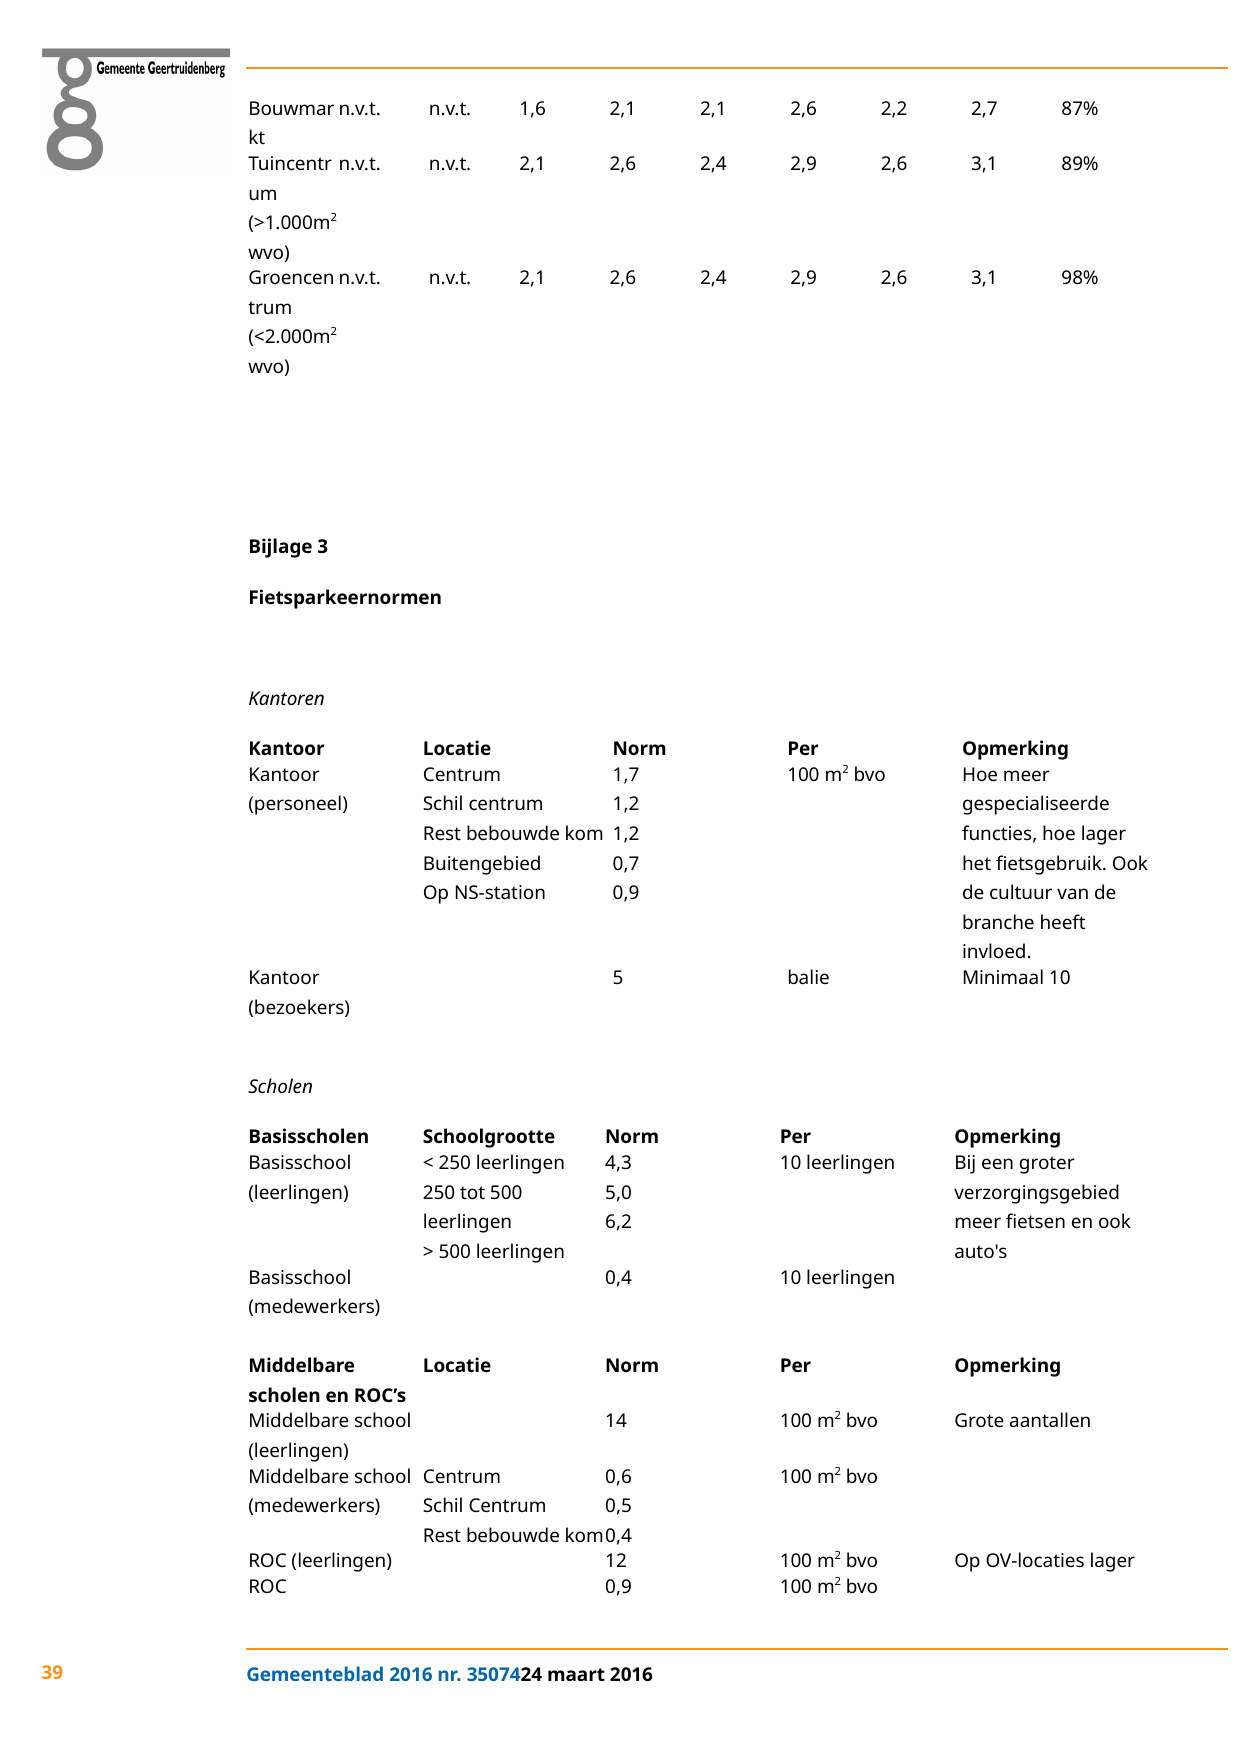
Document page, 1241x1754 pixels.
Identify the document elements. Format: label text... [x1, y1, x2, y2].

table_header Per [787, 735, 962, 761]
table_header Middelbare scholen en ROC’s [248, 1323, 423, 1407]
table_cell 2,6 [609, 265, 700, 379]
table_cell 2,6 [609, 150, 700, 264]
table_cell balie [787, 964, 962, 1019]
table_cell < 250 leerlingen 250 tot 500 leerlingen > 500 leerlingen [423, 1150, 605, 1264]
table_cell [954, 1264, 1152, 1319]
table_cell Hoe meer gespecialiseerde functies, hoe lager het fietsgebruik. Ook de cultuur van de branche heeft invloed. [962, 761, 1152, 964]
table_cell Kantoor (personeel) [248, 761, 423, 964]
table_cell 100 m2 bvo [780, 1548, 954, 1573]
table_cell 2,1 [700, 95, 790, 150]
table_cell n.v.t. [338, 150, 429, 264]
table_cell 100 m2 bvo [780, 1574, 954, 1599]
table_header Basisscholen [248, 1124, 423, 1149]
table_header Locatie [423, 735, 612, 761]
table_cell Centrum Schil Centrum Rest bebouwde kom [423, 1463, 605, 1548]
table_cell Groencentrum (<2.000m2 wvo) [248, 265, 338, 379]
table_cell n.v.t. [338, 95, 429, 150]
table_cell Grote aantallen [954, 1408, 1152, 1463]
table_cell 89% [1061, 150, 1152, 264]
table_header Kantoor [248, 735, 423, 761]
table_cell 2,6 [790, 95, 881, 150]
table_cell Kantoor (bezoekers) [248, 964, 423, 1019]
table_cell ROC (leerlingen) [248, 1548, 423, 1573]
table_cell [954, 1574, 1152, 1599]
table_cell 12 [605, 1548, 779, 1573]
table_cell 2,4 [700, 150, 790, 264]
table_cell Tuincentrum (>1.000m2 wvo) [248, 150, 338, 264]
table_cell 87% [1061, 95, 1152, 150]
table_cell 2,9 [790, 150, 881, 264]
table_cell Minimaal 10 [962, 964, 1152, 1019]
text Fietsparkeernormen [248, 584, 1152, 610]
table_cell 2,1 [519, 265, 609, 379]
table_cell 2,9 [790, 265, 881, 379]
table_cell 5 [613, 964, 787, 1019]
table_header Opmerking [954, 1323, 1152, 1407]
table_cell 3,1 [971, 150, 1061, 264]
table_header Locatie [423, 1323, 605, 1407]
table_cell 1,6 [519, 95, 609, 150]
table_cell n.v.t. [429, 265, 519, 379]
table_cell Centrum Schil centrum Rest bebouwde kom Buitengebied Op NS-station [423, 761, 612, 964]
table_cell n.v.t. [429, 150, 519, 264]
table_cell 0,6 0,5 0,4 [605, 1463, 779, 1548]
table_header Per [780, 1323, 954, 1407]
table_header Norm [605, 1323, 779, 1407]
table_cell 2,4 [700, 265, 790, 379]
table_header Schoolgrootte [423, 1124, 605, 1149]
picture [41, 47, 231, 172]
table_cell 10 leerlingen [780, 1264, 954, 1319]
table_cell 2,6 [881, 265, 971, 379]
table_cell 2,6 [881, 150, 971, 264]
text Scholen [248, 1073, 1152, 1099]
table_cell [423, 964, 612, 1019]
table_cell 100 m2 bvo [780, 1408, 954, 1463]
table_cell [423, 1574, 605, 1599]
table_cell 0,4 [605, 1264, 779, 1319]
table_header Opmerking [954, 1124, 1152, 1149]
table_cell Basisschool (leerlingen) [248, 1150, 423, 1264]
table_cell 14 [605, 1408, 779, 1463]
table_cell 10 leerlingen [780, 1150, 954, 1264]
table_cell 98% [1061, 265, 1152, 379]
table_header Per [780, 1124, 954, 1149]
table_header Norm [605, 1124, 779, 1149]
table_cell [954, 1463, 1152, 1548]
table_cell n.v.t. [338, 265, 429, 379]
table_cell Middelbare school (medewerkers) [248, 1463, 423, 1548]
table_cell 100 m2 bvo [780, 1463, 954, 1548]
table_cell ROC [248, 1574, 423, 1599]
table_cell 2,1 [519, 150, 609, 264]
table_cell 2,7 [971, 95, 1061, 150]
table_cell Op OV-locaties lager [954, 1548, 1152, 1573]
table_header Opmerking [962, 735, 1152, 761]
table_cell Bij een groter verzorgingsgebied meer fietsen en ook auto's [954, 1150, 1152, 1264]
table_cell 2,2 [881, 95, 971, 150]
table_cell 3,1 [971, 265, 1061, 379]
table_cell [423, 1264, 605, 1319]
text Kantoren [248, 685, 1152, 711]
text Bijlage 3 [248, 533, 1152, 559]
table_cell Middelbare school (leerlingen) [248, 1408, 423, 1463]
table_cell Bouwmarkt [248, 95, 338, 150]
table_cell Basisschool (medewerkers) [248, 1264, 423, 1319]
table_cell 2,1 [609, 95, 700, 150]
table_cell [423, 1548, 605, 1573]
table_cell [423, 1408, 605, 1463]
table_cell 4,3 5,0 6,2 [605, 1150, 779, 1264]
table_cell 1,7 1,2 1,2 0,7 0,9 [613, 761, 787, 964]
table_cell 0,9 [605, 1574, 779, 1599]
table_cell 100 m2 bvo [787, 761, 962, 964]
table_header Norm [613, 735, 787, 761]
table_cell n.v.t. [429, 95, 519, 150]
